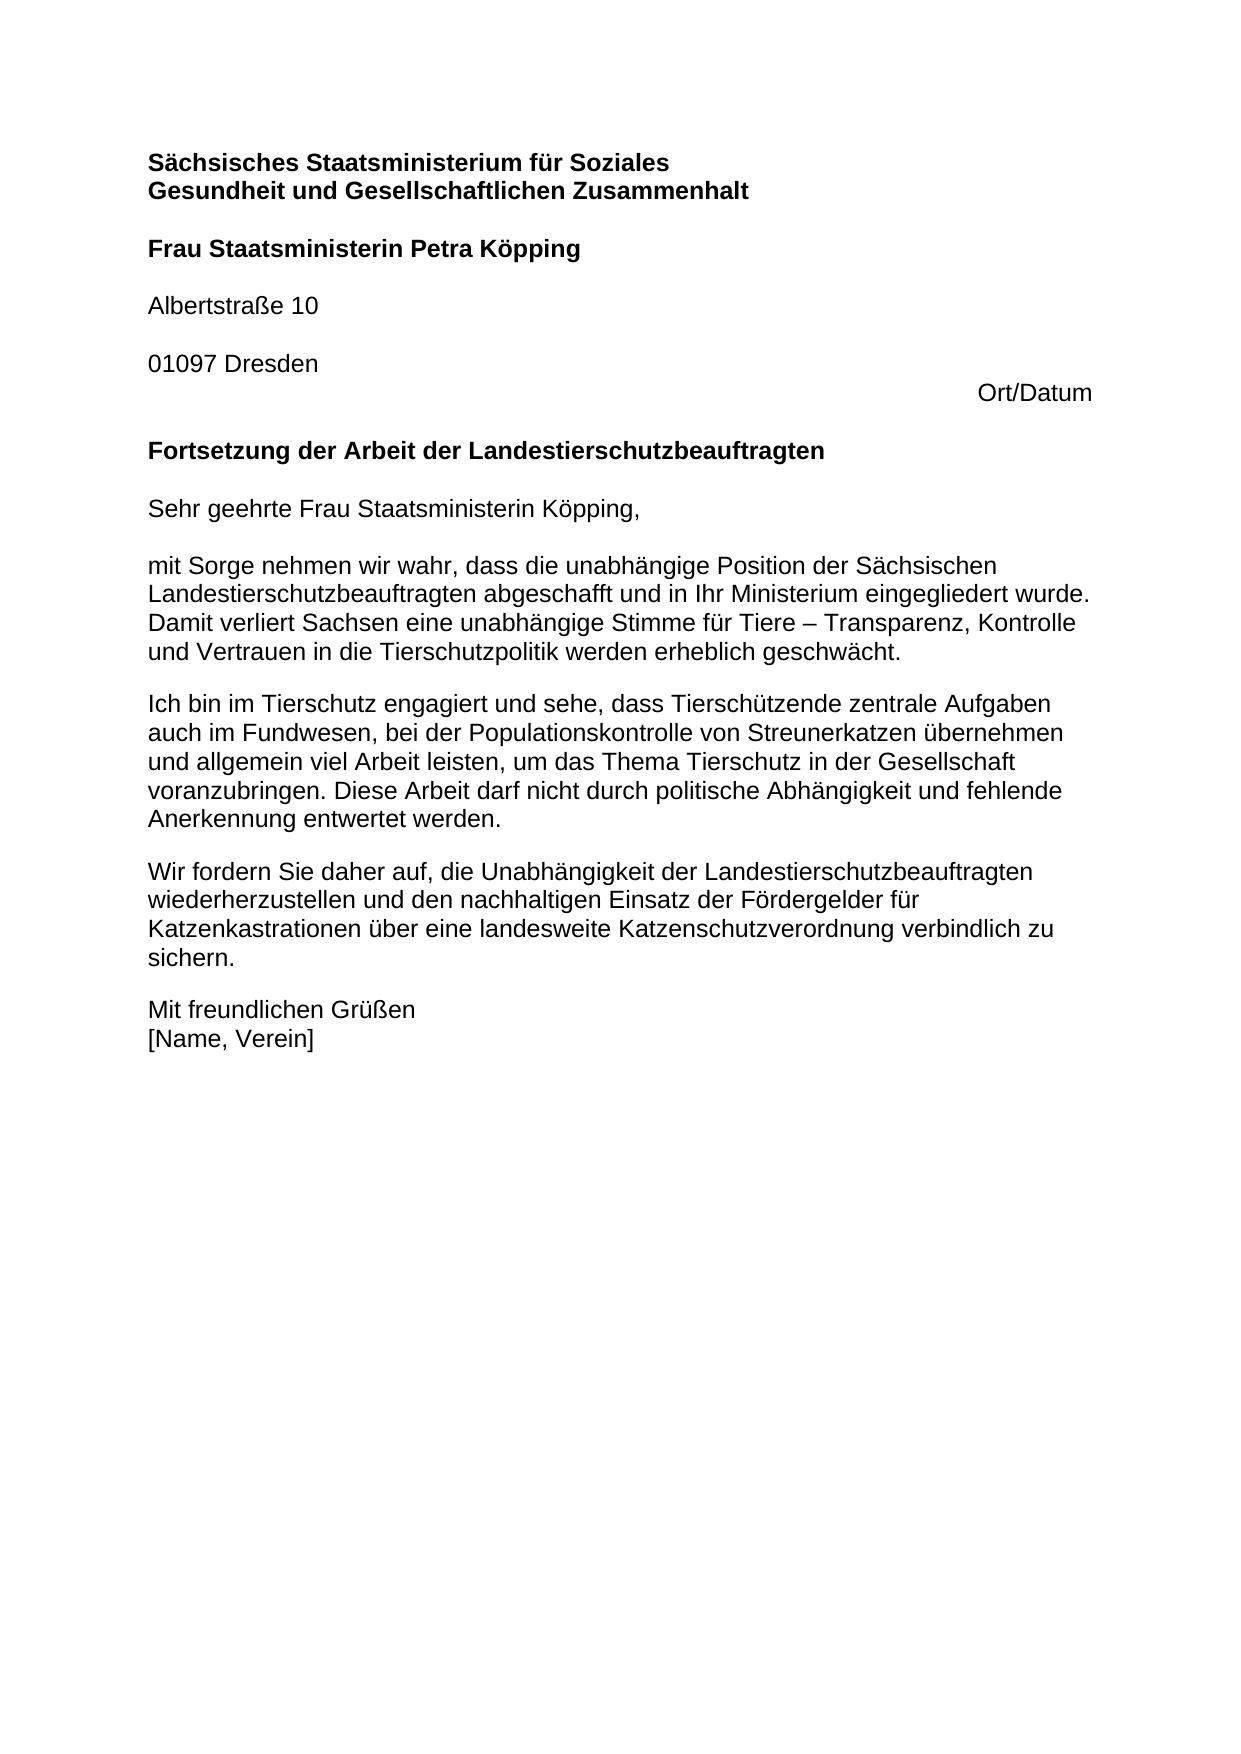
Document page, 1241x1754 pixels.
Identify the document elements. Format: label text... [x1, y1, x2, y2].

text Wir fordern Sie daher auf, die Unabhängigkeit der Landestierschutzbeauftragten wiederherzustellen und den nachhaltigen Einsatz der Fördergelder für Katzenkastrationen über eine landesweite Katzenschutzverordnung verbindlich zu sichern. [148, 857, 1093, 972]
text Frau Staatsministerin Petra Köpping [148, 234, 1093, 263]
text Mit freundlichen Grüßen [148, 995, 1093, 1024]
text mit Sorge nehmen wir wahr, dass die unabhängige Position der Sächsischen Landestierschutzbeauftragten abgeschafft und in Ihr Ministerium eingegliedert wurde. Damit verliert Sachsen eine unabhängige Stimme für Tiere – Transparenz, Kontrolle und Vertrauen in die Tierschutzpolitik werden erheblich geschwächt. [148, 551, 1093, 666]
text Sehr geehrte Frau Staatsministerin Köpping, [148, 494, 1093, 523]
text Ich bin im Tierschutz engagiert und sehe, dass Tierschützende zentrale Aufgaben auch im Fundwesen, bei der Populationskontrolle von Streunerkatzen übernehmen und allgemein viel Arbeit leisten, um das Thema Tierschutz in der Gesellschaft voranzubringen. Diese Arbeit darf nicht durch politische Abhängigkeit und fehlende Anerkennung entwertet werden. [148, 689, 1093, 833]
text Gesundheit und Gesellschaftlichen Zusammenhalt [148, 176, 1093, 205]
text Albertstraße 10 [148, 291, 1093, 320]
text Ort/Datum [148, 378, 1093, 406]
text [Name, Verein] [148, 1024, 1093, 1053]
text Fortsetzung der Arbeit der Landestierschutzbeauftragten [148, 436, 1093, 464]
text 01097 Dresden [148, 349, 1093, 378]
text Sächsisches Staatsministerium für Soziales [148, 148, 1093, 176]
